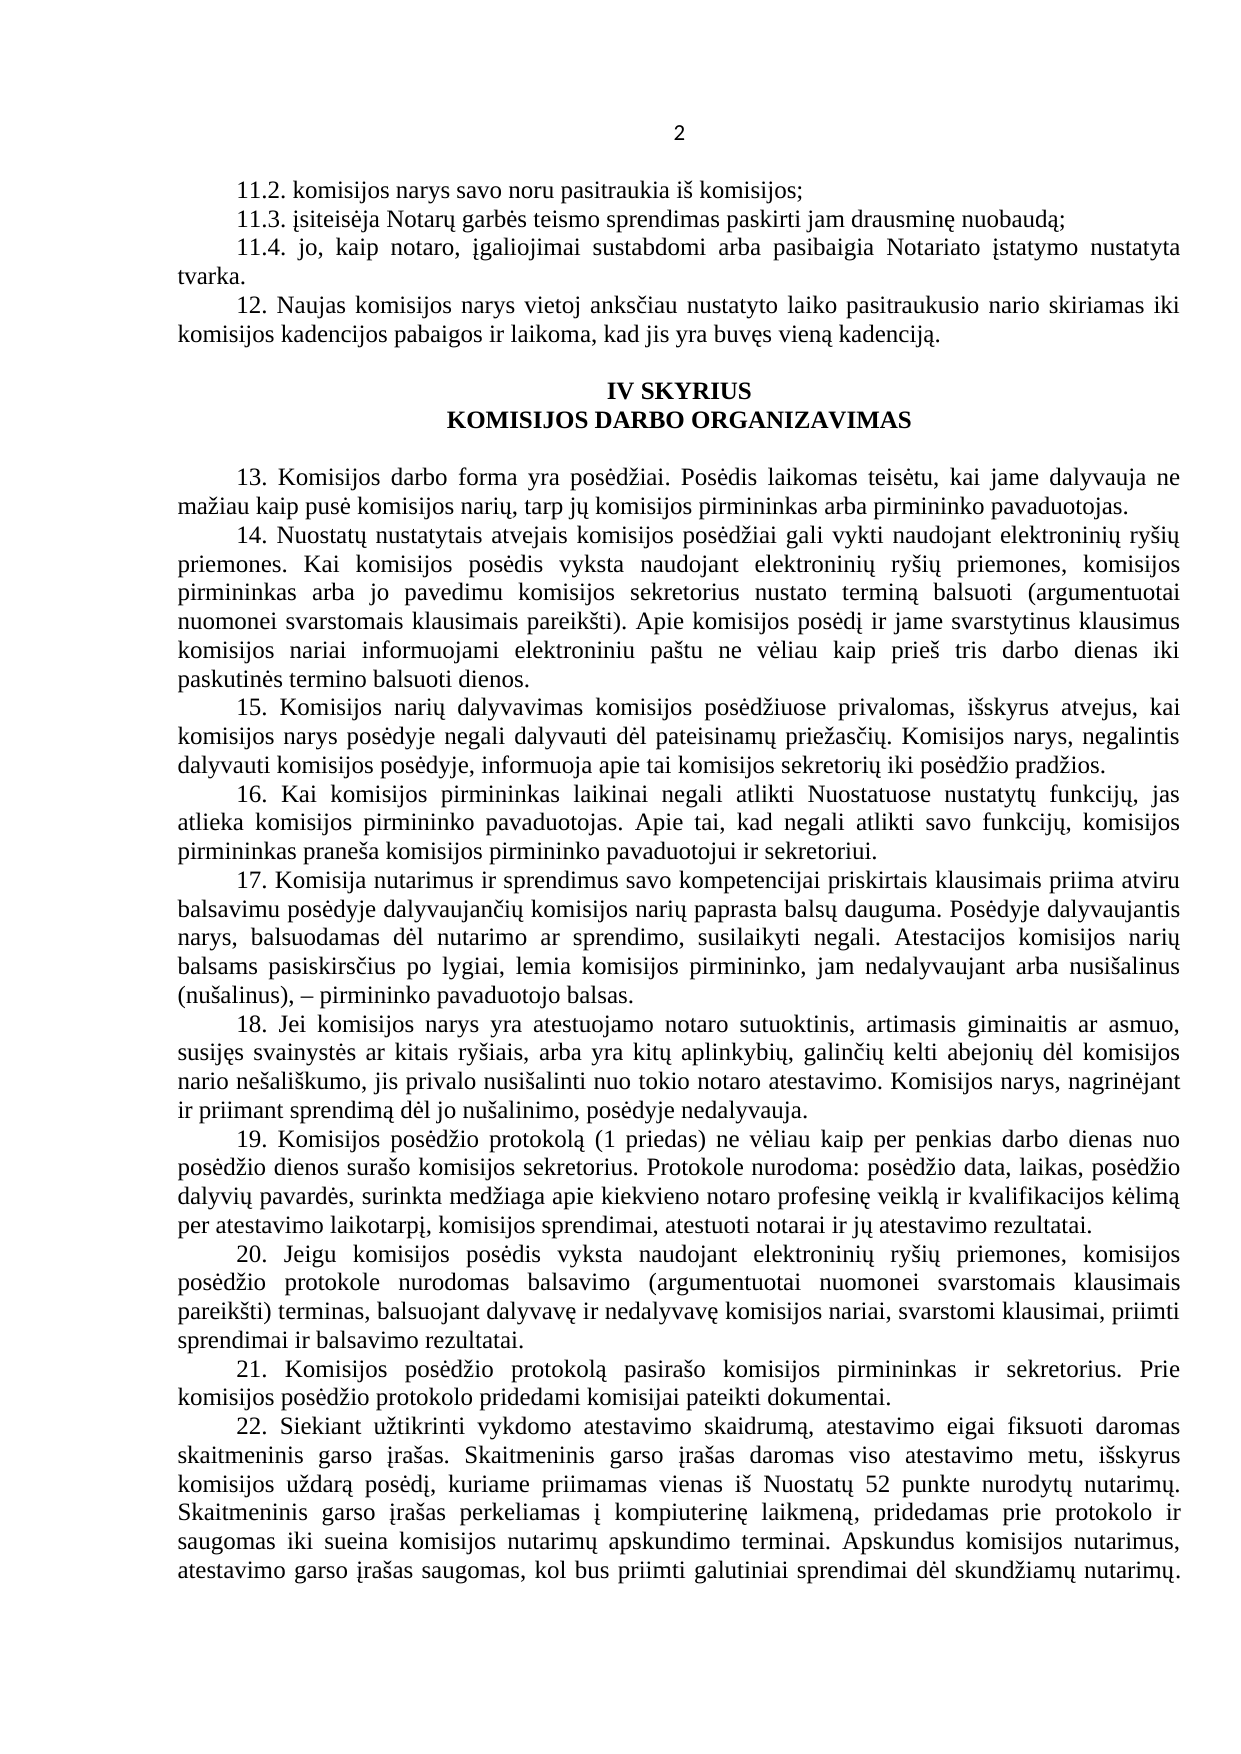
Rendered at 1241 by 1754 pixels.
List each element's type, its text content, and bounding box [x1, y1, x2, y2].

text 11.4. jo, kaip notaro, įgaliojimai sustabdomi arba pasibaigia Notariato įstatymo nustatyta tvarka. [177, 232, 1181, 290]
text IV SKYRIUS [177, 376, 1181, 405]
text KOMISIJOS DARBO ORGANIZAVIMAS [177, 405, 1181, 434]
text 12. Naujas komisijos narys vietoj anksčiau nustatyto laiko pasitraukusio nario skiriamas iki komisijos kadencijos pabaigos ir laikoma, kad jis yra buvęs vieną kadenciją. [177, 290, 1181, 347]
text 14. Nuostatų nustatytais atvejais komisijos posėdžiai gali vykti naudojant elektroninių ryšių priemones. Kai komisijos posėdis vyksta naudojant elektroninių ryšių priemones, komisijos pirmininkas arba jo pavedimu komisijos sekretorius nustato terminą balsuoti (argumentuotai nuomonei svarstomais klausimais pareikšti). Apie komisijos posėdį ir jame svarstytinus klausimus komisijos nariai informuojami elektroniniu paštu ne vėliau kaip prieš tris darbo dienas iki paskutinės termino balsuoti dienos. [177, 520, 1181, 692]
text 11.3. įsiteisėja Notarų garbės teismo sprendimas paskirti jam drausminę nuobaudą; [177, 204, 1181, 232]
text 22. Siekiant užtikrinti vykdomo atestavimo skaidrumą, atestavimo eigai fiksuoti daromas skaitmeninis garso įrašas. Skaitmeninis garso įrašas daromas viso atestavimo metu, išskyrus komisijos uždarą posėdį, kuriame priimamas vienas iš Nuostatų 52 punkte nurodytų nutarimų. Skaitmeninis garso įrašas perkeliamas į kompiuterinę laikmeną, pridedamas prie protokolo ir saugomas iki sueina komisijos nutarimų apskundimo terminai. Apskundus komisijos nutarimus, atestavimo garso įrašas saugomas, kol bus priimti galutiniai sprendimai dėl skundžiamų nutarimų. [177, 1411, 1181, 1584]
text 18. Jei komisijos narys yra atestuojamo notaro sutuoktinis, artimasis giminaitis ar asmuo, susijęs svainystės ar kitais ryšiais, arba yra kitų aplinkybių, galinčių kelti abejonių dėl komisijos nario nešališkumo, jis privalo nusišalinti nuo tokio notaro atestavimo. Komisijos narys, nagrinėjant ir priimant sprendimą dėl jo nušalinimo, posėdyje nedalyvauja. [177, 1009, 1181, 1124]
text 16. Kai komisijos pirmininkas laikinai negali atlikti Nuostatuose nustatytų funkcijų, jas atlieka komisijos pirmininko pavaduotojas. Apie tai, kad negali atlikti savo funkcijų, komisijos pirmininkas praneša komisijos pirmininko pavaduotojui ir sekretoriui. [177, 779, 1181, 865]
text 19. Komisijos posėdžio protokolą (1 priedas) ne vėliau kaip per penkias darbo dienas nuo posėdžio dienos surašo komisijos sekretorius. Protokole nurodoma: posėdžio data, laikas, posėdžio dalyvių pavardės, surinkta medžiaga apie kiekvieno notaro profesinę veiklą ir kvalifikacijos kėlimą per atestavimo laikotarpį, komisijos sprendimai, atestuoti notarai ir jų atestavimo rezultatai. [177, 1124, 1181, 1239]
text 20. Jeigu komisijos posėdis vyksta naudojant elektroninių ryšių priemones, komisijos posėdžio protokole nurodomas balsavimo (argumentuotai nuomonei svarstomais klausimais pareikšti) terminas, balsuojant dalyvavę ir nedalyvavę komisijos nariai, svarstomi klausimai, priimti sprendimai ir balsavimo rezultatai. [177, 1239, 1181, 1354]
text 13. Komisijos darbo forma yra posėdžiai. Posėdis laikomas teisėtu, kai jame dalyvauja ne mažiau kaip pusė komisijos narių, tarp jų komisijos pirmininkas arba pirmininko pavaduotojas. [177, 462, 1181, 520]
text 11.2. komisijos narys savo noru pasitraukia iš komisijos; [177, 175, 1181, 204]
text 21. Komisijos posėdžio protokolą pasirašo komisijos pirmininkas ir sekretorius. Prie komisijos posėdžio protokolo pridedami komisijai pateikti dokumentai. [177, 1354, 1181, 1411]
text 17. Komisija nutarimus ir sprendimus savo kompetencijai priskirtais klausimais priima atviru balsavimu posėdyje dalyvaujančių komisijos narių paprasta balsų dauguma. Posėdyje dalyvaujantis narys, balsuodamas dėl nutarimo ar sprendimo, susilaikyti negali. Atestacijos komisijos narių balsams pasiskirsčius po lygiai, lemia komisijos pirmininko, jam nedalyvaujant arba nusišalinus (nušalinus), – pirmininko pavaduotojo balsas. [177, 865, 1181, 1009]
text 15. Komisijos narių dalyvavimas komisijos posėdžiuose privalomas, išskyrus atvejus, kai komisijos narys posėdyje negali dalyvauti dėl pateisinamų priežasčių. Komisijos narys, negalintis dalyvauti komisijos posėdyje, informuoja apie tai komisijos sekretorių iki posėdžio pradžios. [177, 692, 1181, 779]
